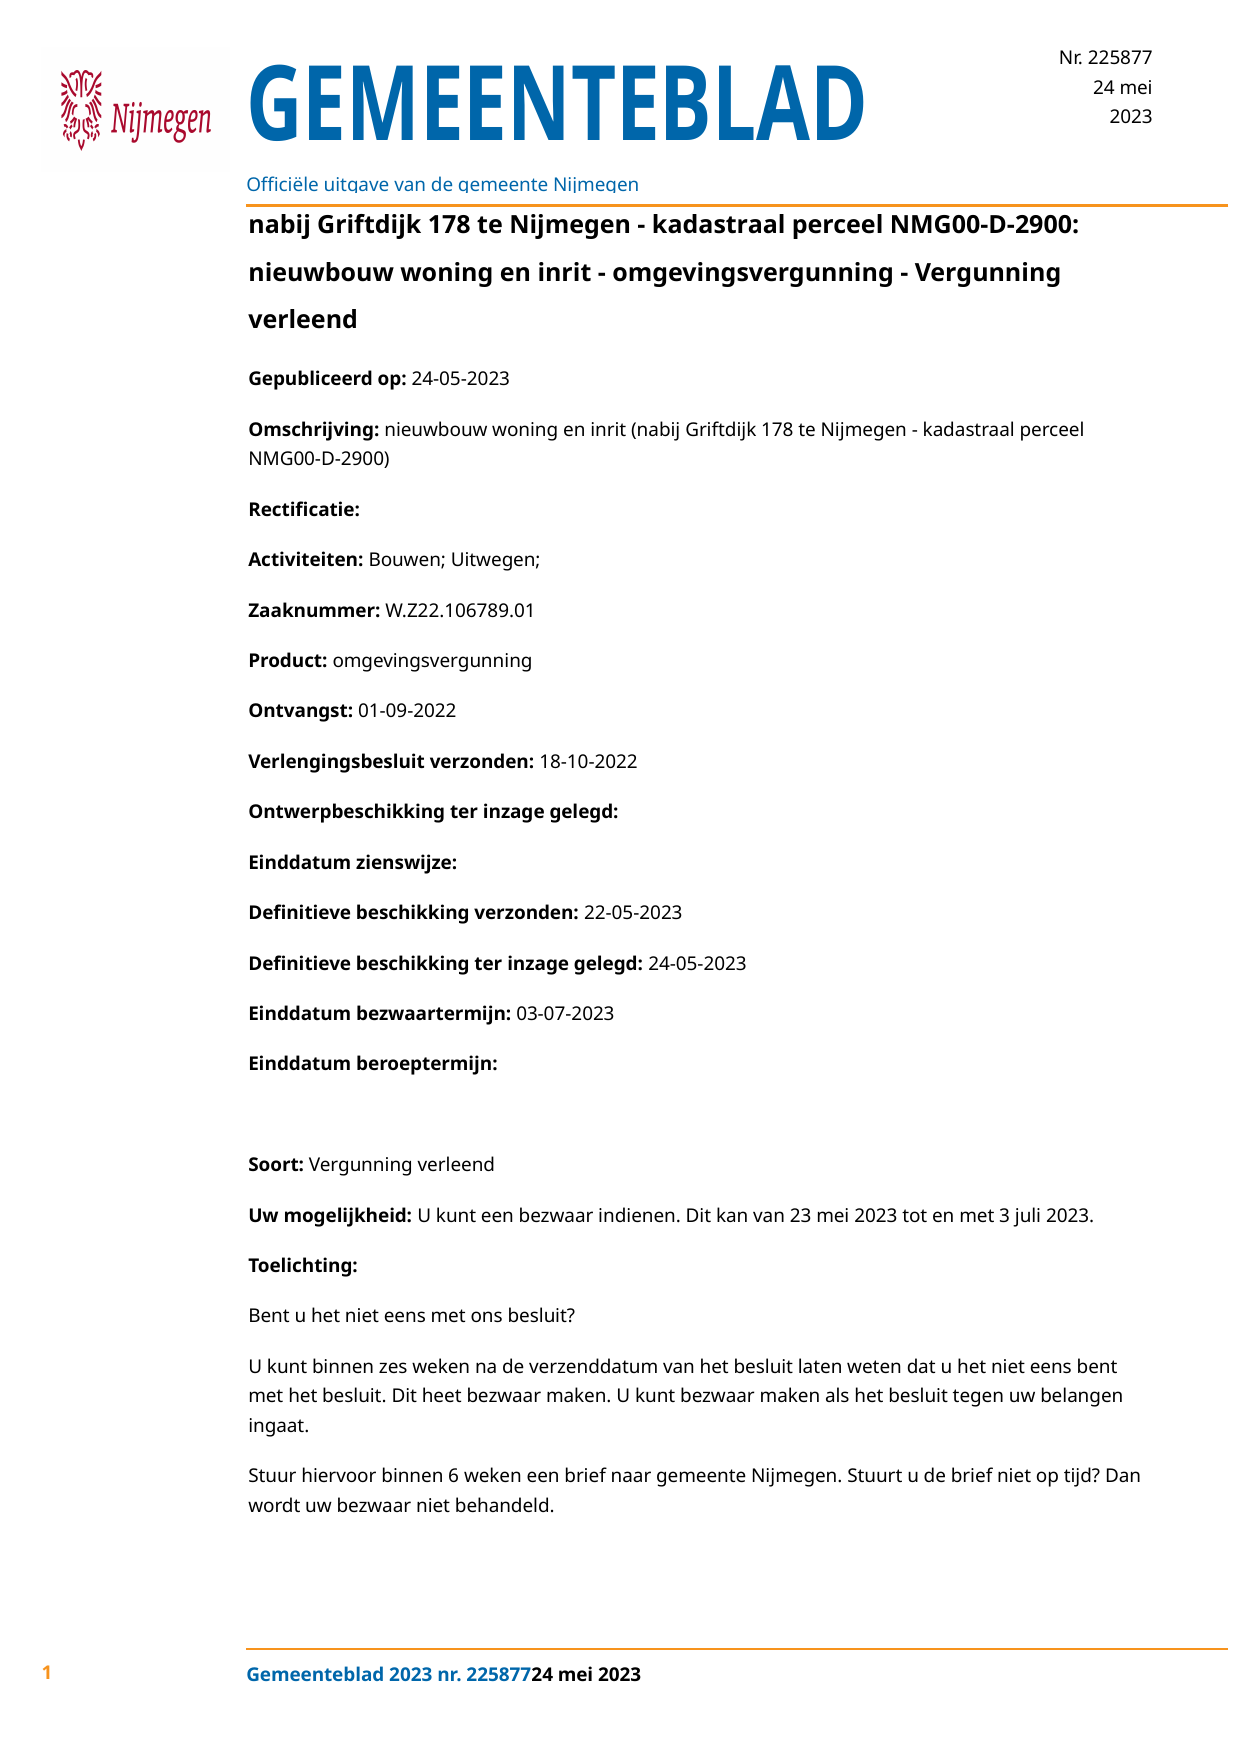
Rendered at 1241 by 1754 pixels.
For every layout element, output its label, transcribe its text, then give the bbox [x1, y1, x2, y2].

text Definitieve beschikking ter inzage gelegd: 24-05-2023 [248, 950, 1152, 975]
text Ontwerpbeschikking ter inzage gelegd: [248, 798, 1152, 824]
text Activiteiten: Bouwen; Uitwegen; [248, 546, 1152, 572]
text Einddatum bezwaartermijn: 03-07-2023 [248, 1000, 1152, 1026]
text Omschrijving: nieuwbouw woning en inrit (nabij Griftdijk 178 te Nijmegen - kadastraal perceel NMG00-D-2900) [248, 416, 1152, 471]
text Einddatum zienswijze: [248, 849, 1152, 874]
text Ontvangst: 01-09-2022 [248, 698, 1152, 723]
text Einddatum beroeptermijn: [248, 1051, 1152, 1076]
text Product: omgevingsvergunning [248, 647, 1152, 673]
text Toelichting: [248, 1252, 1152, 1278]
text nabij Griftdijk 178 te Nijmegen - kadastraal perceel NMG00-D-2900: nieuwbouw woning en inrit - omgevingsvergunning - Vergunning verleend [248, 207, 1152, 336]
text Rectificatie: [248, 496, 1152, 522]
text Uw mogelijkheid: U kunt een bezwaar indienen. Dit kan van 23 mei 2023 tot en met 3 juli 2023. [248, 1202, 1152, 1227]
text Verlengingsbesluit verzonden: 18-10-2022 [248, 748, 1152, 774]
text Stuur hiervoor binnen 6 weken een brief naar gemeente Nijmegen. Stuurt u de brief niet op tijd? Dan wordt uw bezwaar niet behandeld. [248, 1463, 1152, 1518]
picture [41, 47, 231, 172]
text Zaaknummer: W.Z22.106789.01 [248, 597, 1152, 622]
text Bent u het niet eens met ons besluit? [248, 1303, 1152, 1328]
text Soort: Vergunning verleend [248, 1151, 1152, 1177]
text Gepubliceerd op: 24-05-2023 [248, 366, 1152, 391]
text Definitieve beschikking verzonden: 22-05-2023 [248, 899, 1152, 925]
text U kunt binnen zes weken na de verzenddatum van het besluit laten weten dat u het niet eens bent met het besluit. Dit heet bezwaar maken. U kunt bezwaar maken als het besluit tegen uw belangen ingaat. [248, 1353, 1152, 1438]
